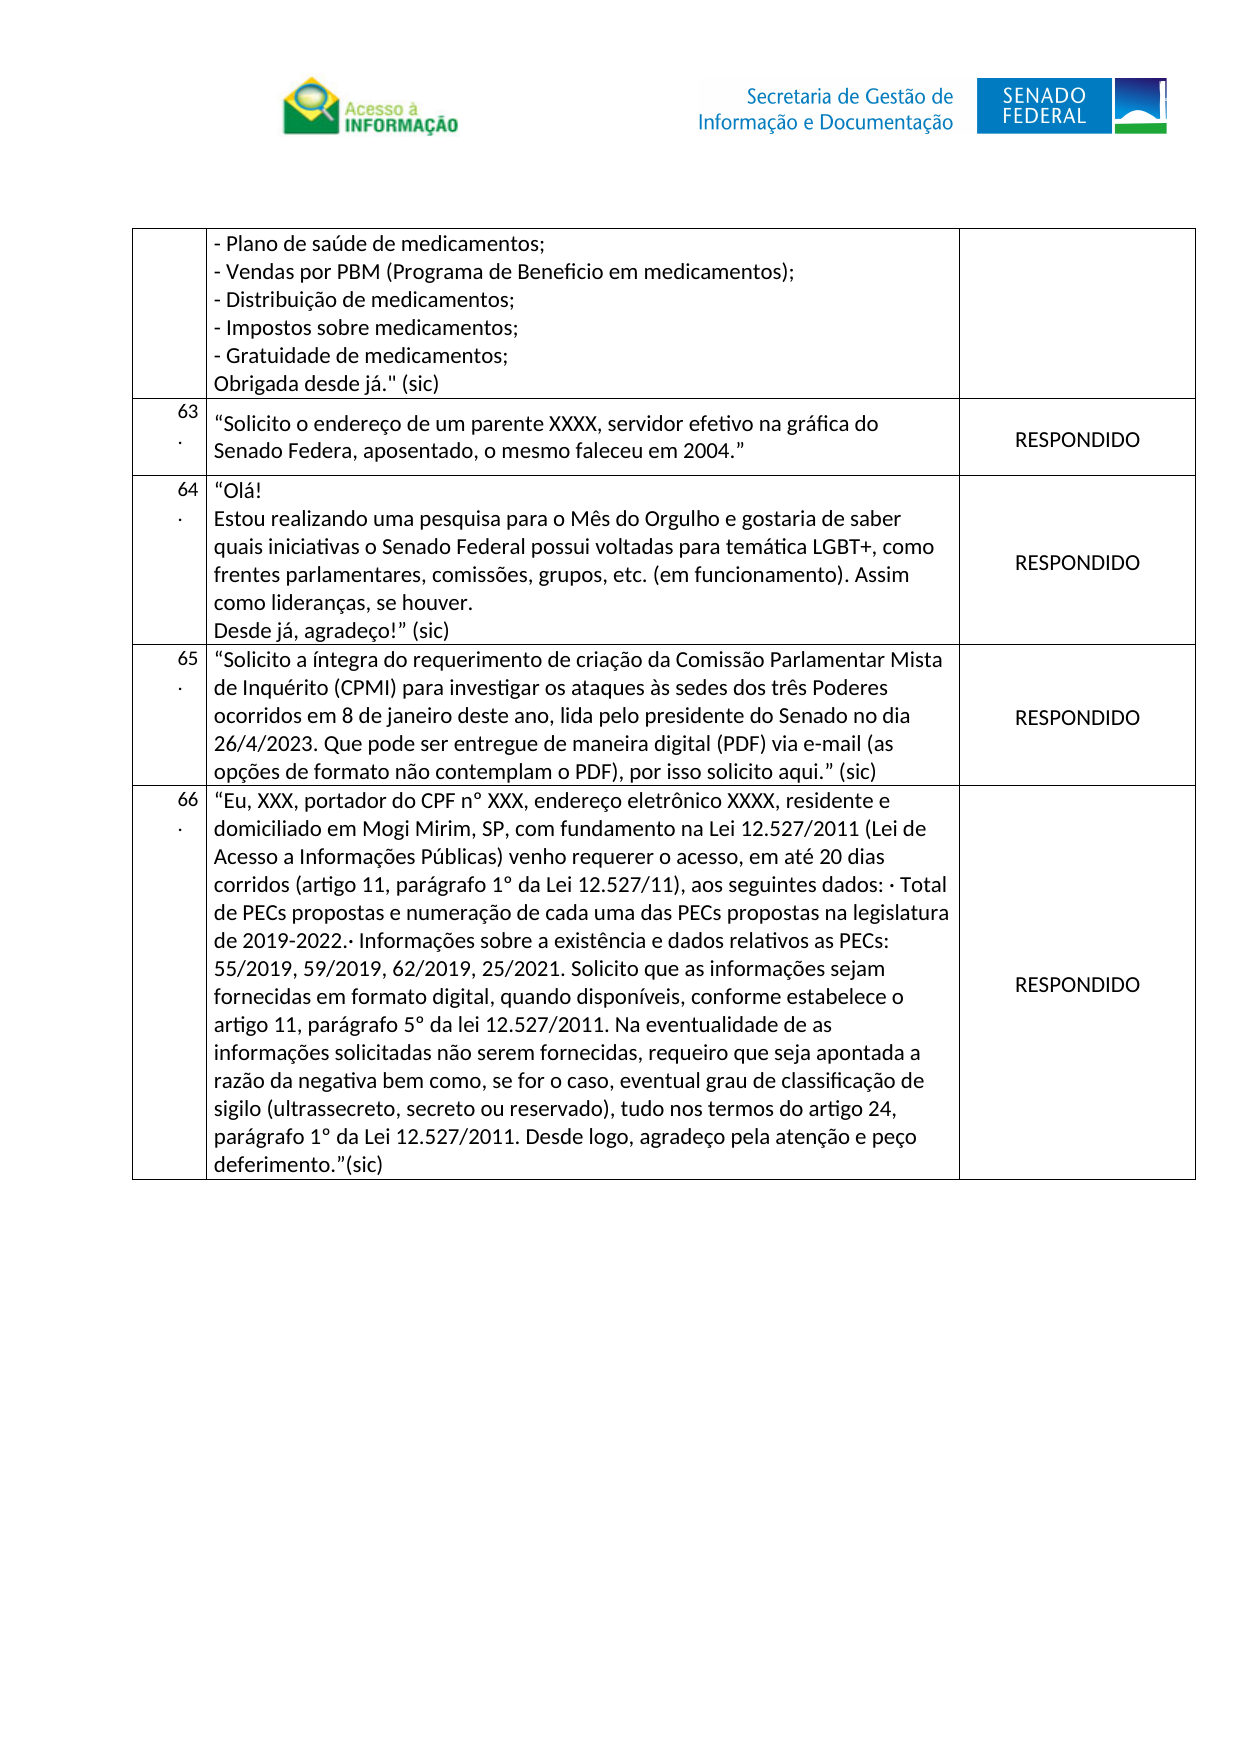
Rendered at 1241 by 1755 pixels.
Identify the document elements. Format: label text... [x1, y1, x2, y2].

table_cell [133, 229, 206, 397]
table_cell [133, 786, 206, 1178]
table_cell “Eu, XXX, portador do CPF nº XXX, endereço eletrônico XXXX, residente e domiciliado em Mogi Mirim, SP, com fundamento na Lei 12.527/2011 (Lei de Acesso a Informações Públicas) venho requerer o acesso, em até 20 dias corridos (artigo 11, parágrafo 1º da Lei 12.527/11), aos seguintes dados: · Total de PECs propostas e numeração de cada uma das PECs propostas na legislatura de 2019-2022.· Informações sobre a existência e dados relativos as PECs: 55/2019, 59/2019, 62/2019, 25/2021. Solicito que as informações sejam fornecidas em formato digital, quando disponíveis, conforme estabelece o artigo 11, parágrafo 5º da lei 12.527/2011. Na eventualidade de as informações solicitadas não serem fornecidas, requeiro que seja apontada a razão da negativa bem como, se for o caso, eventual grau de classificação de sigilo (ultrassecreto, secreto ou reservado), tudo nos termos do artigo 24, parágrafo 1º da Lei 12.527/2011. Desde logo, agradeço pela atenção e peço deferimento.”(sic) [207, 786, 959, 1178]
table_cell [133, 399, 206, 475]
table_cell “Olá! Estou realizando uma pesquisa para o Mês do Orgulho e gostaria de saber quais iniciativas o Senado Federal possui voltadas para temática LGBT+, como frentes parlamentares, comissões, grupos, etc. (em funcionamento). Assim como lideranças, se houver. Desde já, agradeço!” (sic) [207, 476, 959, 644]
table_cell RESPONDIDO [960, 476, 1195, 644]
table_cell RESPONDIDO [960, 645, 1195, 785]
table_cell - Plano de saúde de medicamentos; - Vendas por PBM (Programa de Beneficio em medicamentos); - Distribuição de medicamentos; - Impostos sobre medicamentos; - Gratuidade de medicamentos; Obrigada desde já." (sic) [207, 229, 959, 397]
table_cell [133, 645, 206, 785]
table_cell [133, 476, 206, 644]
table_cell “Solicito o endereço de um parente XXXX, servidor efetivo na gráfica do Senado Federa, aposentado, o mesmo faleceu em 2004.” [207, 399, 959, 475]
table_cell RESPONDIDO [960, 399, 1195, 475]
table_cell “Solicito a íntegra do requerimento de criação da Comissão Parlamentar Mista de Inquérito (CPMI) para investigar os ataques às sedes dos três Poderes ocorridos em 8 de janeiro deste ano, lida pelo presidente do Senado no dia 26/4/2023. Que pode ser entregue de maneira digital (PDF) via e-mail (as opções de formato não contemplam o PDF), por isso solicito aqui.” (sic) [207, 645, 959, 785]
table_cell [960, 229, 1195, 397]
table_cell RESPONDIDO [960, 786, 1195, 1178]
